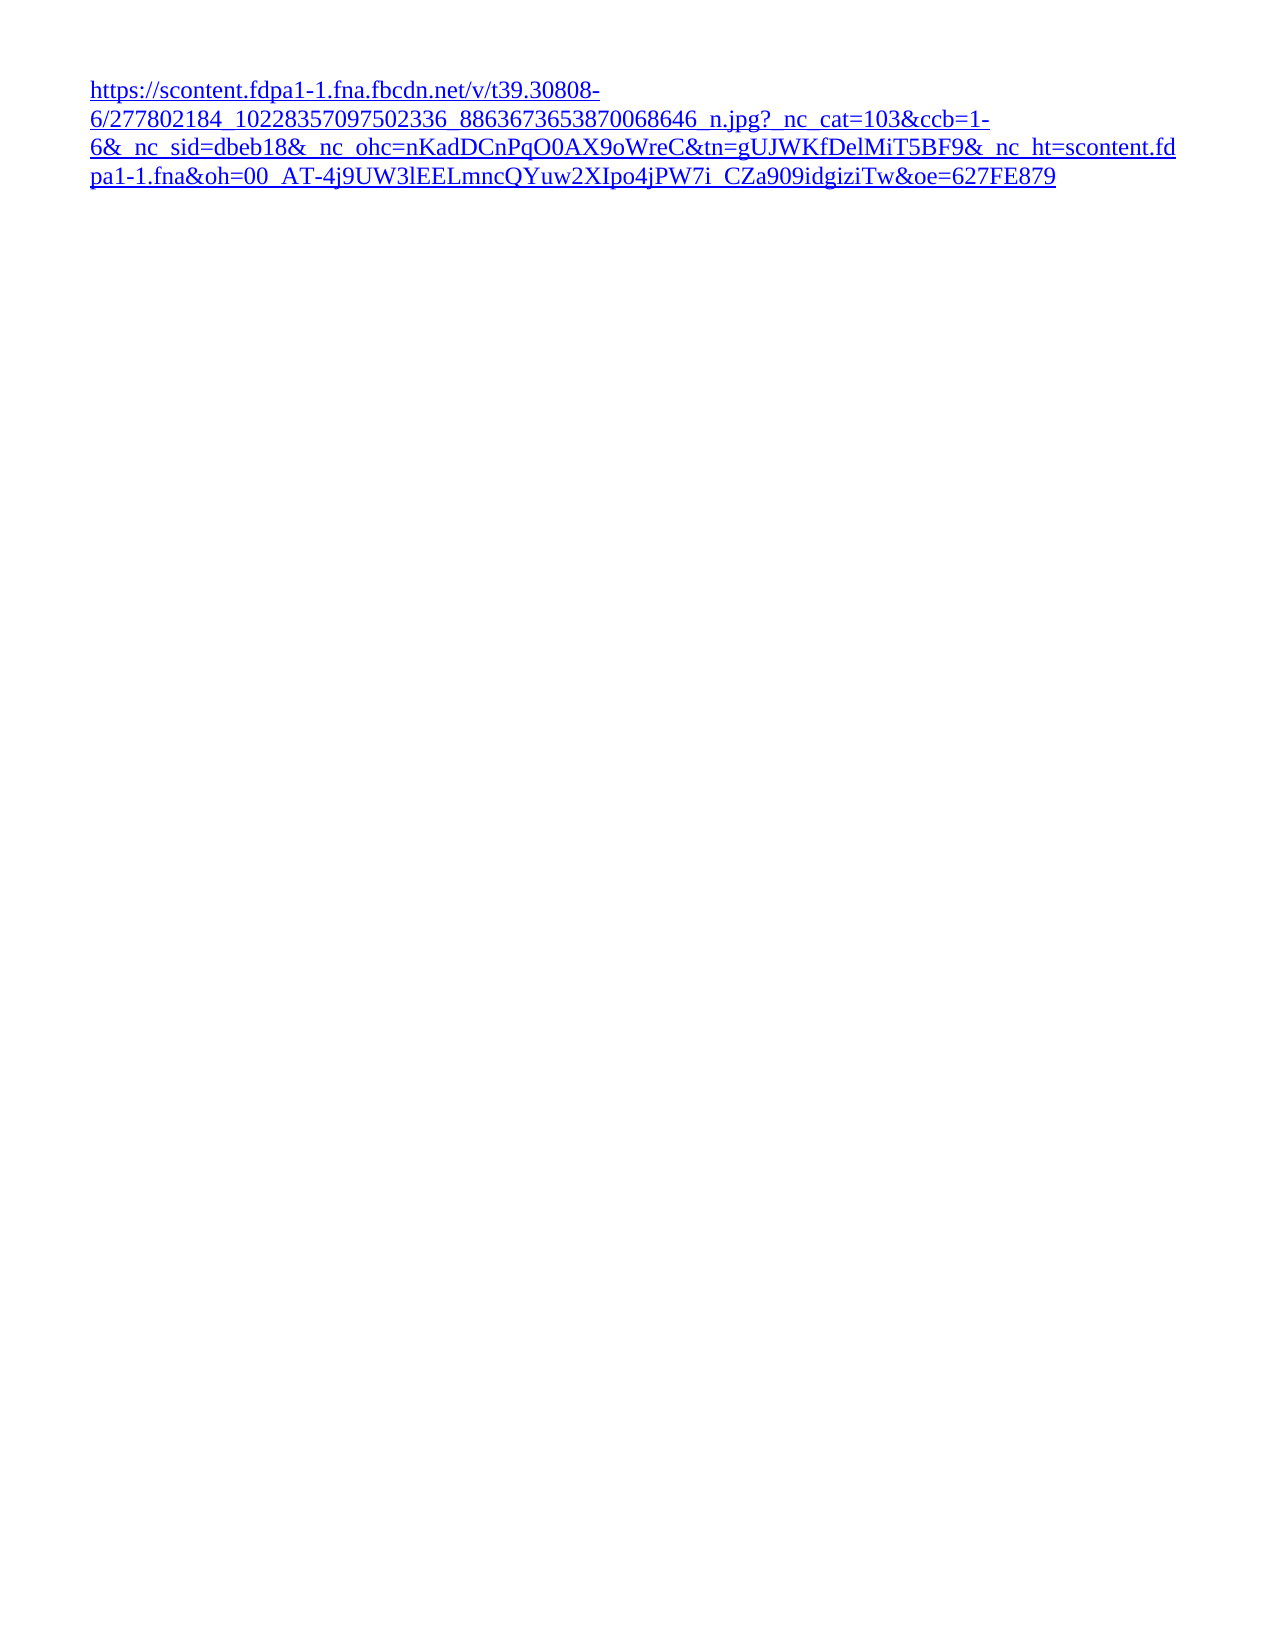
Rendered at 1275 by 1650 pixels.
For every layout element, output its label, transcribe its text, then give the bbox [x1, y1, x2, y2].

text https://scontent.fdpa1-1.fna.fbcdn.net/v/t39.30808-6/277802184_10228357097502336_8863673653870068646_n.jpg?_nc_cat=103&ccb=1-6&_nc_sid=dbeb18&_nc_ohc=nKadDCnPqO0AX9oWreC&tn=gUJWKfDelMiT5BF9&_nc_ht=scontent.fdpa1-1.fna&oh=00_AT-4j9UW3lEELmncQYuw2XIpo4jPW7i_CZa909idgiziTw&oe=627FE879 [90, 75, 1185, 190]
